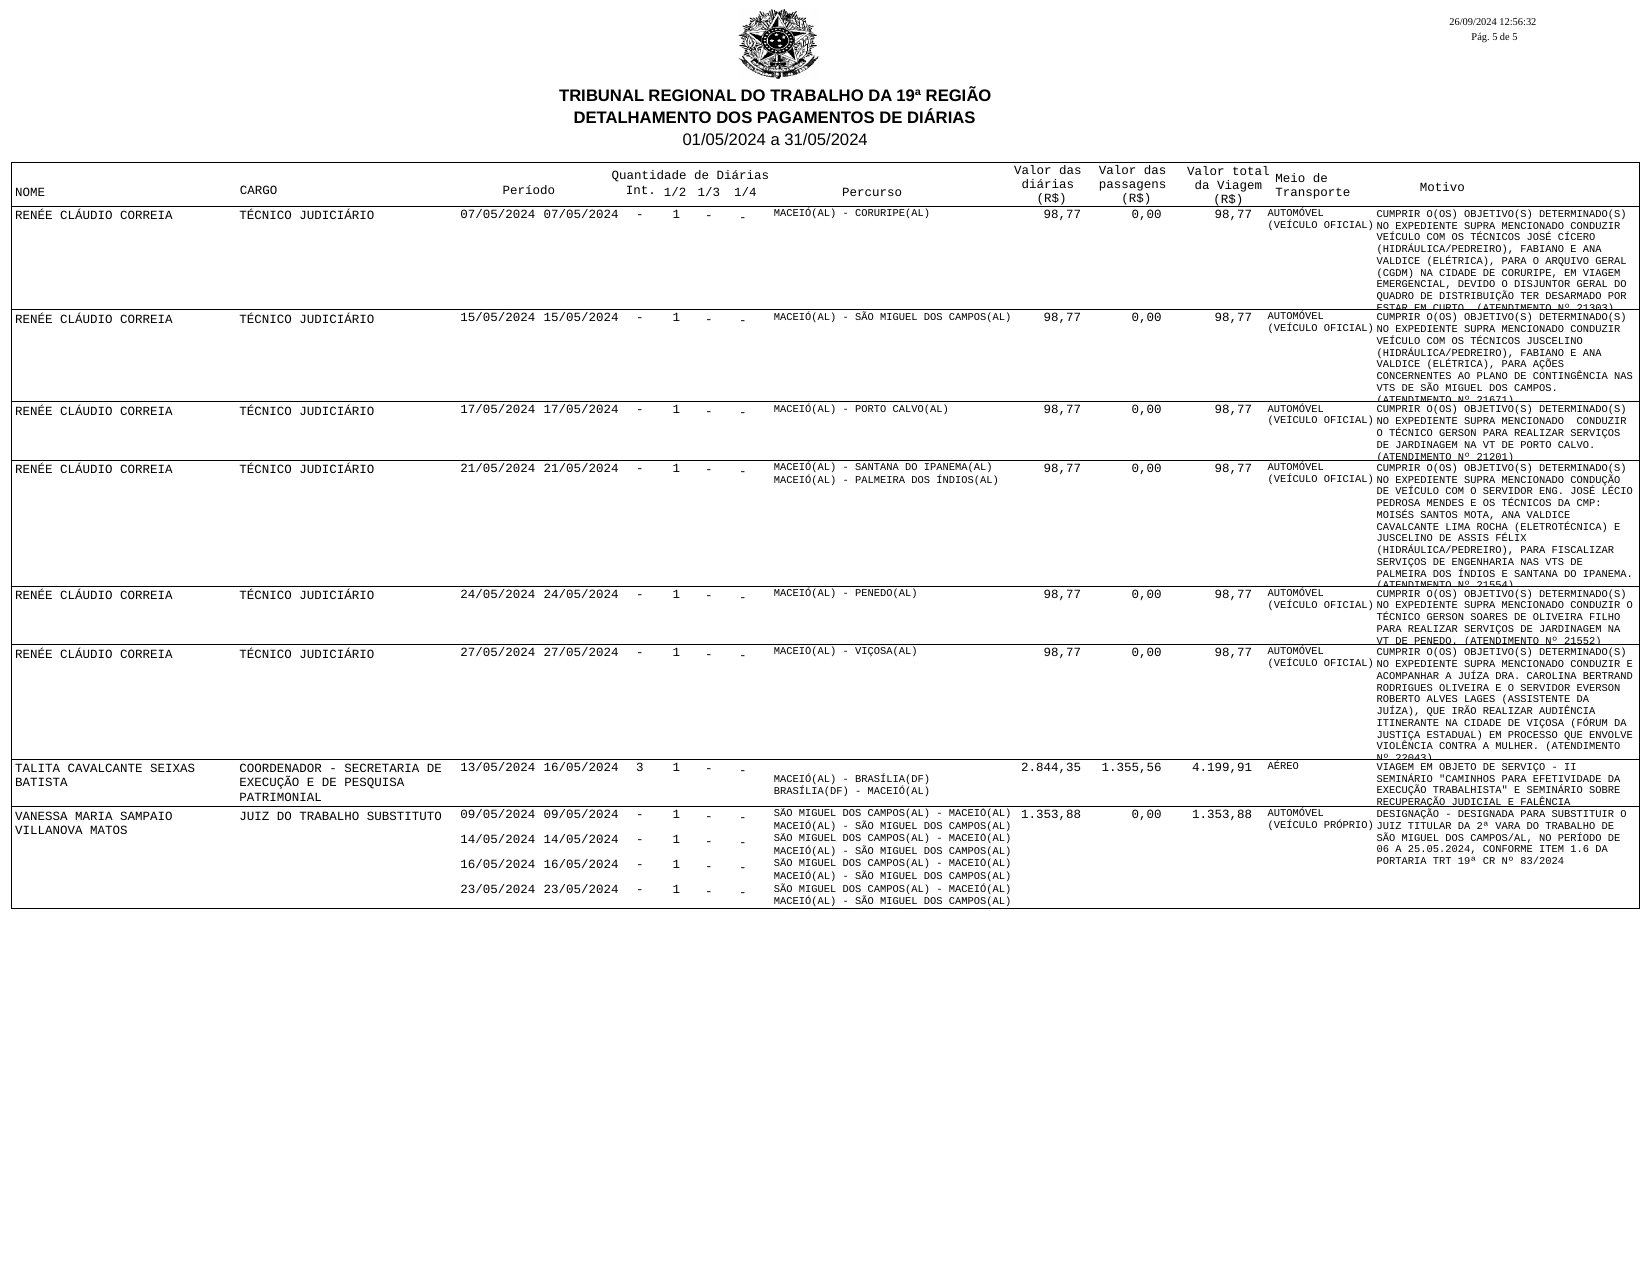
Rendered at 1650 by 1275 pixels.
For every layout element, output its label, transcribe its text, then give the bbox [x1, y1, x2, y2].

text TÉCNICO JUDICIÁRIO [239, 648, 454, 662]
text Pág. 5 de 5 [1368, 31, 1620, 42]
text 16/05/2024 [543, 761, 625, 774]
text VT DE PENEDO. (ATENDIMENTO Nº 21552) [1376, 636, 1634, 644]
text NO EXPEDIENTE SUPRA MENCIONADO CONDUZIR E [1376, 659, 1634, 671]
text NO EXPEDIENTE SUPRA MENCIONADO CONDUÇÃO [1376, 474, 1634, 486]
text 98,77 [1002, 646, 1081, 659]
text ROBERTO ALVES LAGES (ASSISTENTE DA [1376, 694, 1634, 706]
text (VEÍCULO OFICIAL) [1267, 658, 1374, 669]
text TÉCNICO JUDICIÁRIO [239, 313, 454, 327]
text JUÍZA), QUE IRÃO REALIZAR AUDIÊNCIA [1376, 706, 1634, 718]
text - [728, 764, 757, 777]
text 24/05/2024 [460, 588, 541, 601]
text MACEIÓ(AL) - SANTANA DO IPANEMA(AL) [774, 462, 1013, 473]
text - [728, 836, 757, 849]
text 1 [661, 311, 691, 324]
text (HIDRÁULICA/PEDREIRO), FABIANO E ANA [1376, 347, 1634, 359]
text - [694, 405, 723, 418]
text 98,77 [1173, 208, 1252, 221]
text Valor total [1181, 165, 1274, 179]
text - [694, 209, 723, 223]
text MOISÉS SANTOS MOTA, ANA VALDICE [1376, 510, 1634, 521]
text Período [448, 184, 609, 198]
text QUADRO DE DISTRIBUIÇÃO TER DESARMADO POR [1376, 291, 1634, 303]
text 09/05/2024 [543, 808, 625, 821]
text SÃO MIGUEL DOS CAMPOS(AL) - MACEIÓ(AL) [774, 858, 1013, 869]
text 07/05/2024 [460, 208, 541, 221]
text 17/05/2024 [543, 403, 625, 417]
text RENÉE CLÁUDIO CORREIA [15, 405, 237, 419]
text COORDENADOR - SECRETARIA DE [239, 762, 454, 776]
text passagens [1092, 178, 1173, 192]
text DESIGNAÇÃO - DESIGNADA PARA SUBSTITUIR O [1376, 809, 1634, 821]
text NO EXPEDIENTE SUPRA MENCIONADO CONDUZIR [1376, 220, 1634, 232]
text MACEIÓ(AL) - CORURIPE(AL) [774, 208, 1013, 219]
text (HIDRÁULICA/PEDREIRO), PARA FISCALIZAR [1376, 545, 1634, 557]
text - [625, 833, 654, 846]
text ACOMPANHAR A JUÍZA DRA. CAROLINA BERTRAND [1376, 671, 1634, 682]
text (ATENDIMENTO Nº 21201) [1376, 451, 1634, 460]
text TÉCNICO JUDICIÁRIO [239, 209, 454, 223]
text SÃO MIGUEL DOS CAMPOS/AL, NO PERÍODO DE [1376, 832, 1634, 844]
text AÉREO [1267, 761, 1374, 772]
text 0,00 [1083, 403, 1161, 417]
text JUSTIÇA ESTADUAL) EM PROCESSO QUE ENVOLVE [1376, 729, 1634, 741]
text Meio de [1275, 172, 1374, 186]
text (HIDRÁULICA/PEDREIRO), FABIANO E ANA [1376, 244, 1634, 256]
text 06 A 25.05.2024, CONFORME ITEM 1.6 DA [1376, 844, 1634, 856]
text 98,77 [1173, 462, 1252, 475]
text O TÉCNICO GERSON PARA REALIZAR SERVIÇOS [1376, 428, 1634, 439]
text NO EXPEDIENTE SUPRA MENCIONADO CONDUZIR [1376, 324, 1634, 336]
text (ATENDIMENTO Nº 21671) [1376, 394, 1634, 402]
text 98,77 [1002, 403, 1081, 417]
text SEMINÁRIO "CAMINHOS PARA EFETIVIDADE DA [1376, 773, 1634, 785]
text (VEÍCULO OFICIAL) [1267, 323, 1374, 334]
text PATRIMONIAL [239, 791, 454, 802]
text - [728, 211, 757, 224]
text Valor das [1009, 164, 1086, 178]
text (VEÍCULO OFICIAL) [1267, 415, 1374, 426]
text 98,77 [1002, 462, 1081, 475]
text MACEIÓ(AL) - SÃO MIGUEL DOS CAMPOS(AL) [774, 821, 1013, 832]
text 1 [661, 462, 691, 475]
text - [694, 313, 723, 326]
text MACEIÓ(AL) - SÃO MIGUEL DOS CAMPOS(AL) [774, 846, 1013, 857]
text 24/05/2024 [543, 588, 625, 601]
text - [728, 314, 757, 328]
text - [694, 762, 723, 776]
text (CGDM) NA CIDADE DE CORURIPE, EM VIAGEM [1376, 267, 1634, 279]
text - [728, 886, 757, 900]
text CARGO [239, 184, 427, 198]
text 0,00 [1083, 588, 1161, 601]
text - [694, 860, 723, 873]
text BRASÍLIA(DF) - MACEIÓ(AL) [774, 786, 1013, 797]
text - [728, 406, 757, 420]
text 2.844,35 [1002, 761, 1081, 774]
text - [625, 883, 654, 897]
text TÉCNICO GERSON SOARES DE OLIVEIRA FILHO [1376, 612, 1634, 624]
text MACEIÓ(AL) - PORTO CALVO(AL) [774, 403, 1013, 414]
text Transporte [1275, 186, 1374, 200]
text JUIZ TITULAR DA 2ª VARA DO TRABALHO DE [1376, 821, 1634, 832]
text NO EXPEDIENTE SUPRA MENCIONADO CONDUZIR O [1376, 600, 1634, 612]
text MACEIÓ(AL) - BRASÍLIA(DF) [774, 773, 1013, 784]
text - [728, 811, 757, 824]
text 0,00 [1083, 462, 1161, 475]
text 98,77 [1173, 311, 1252, 324]
text CAVALCANTE LIMA ROCHA (ELETROTÉCNICA) E [1376, 521, 1634, 533]
text - [625, 646, 654, 659]
text 1 [661, 833, 691, 846]
text MACEIÓ(AL) - VIÇOSA(AL) [774, 646, 1013, 657]
text 09/05/2024 [460, 808, 541, 821]
text 1.353,88 [1173, 808, 1252, 821]
text PARA REALIZAR SERVIÇOS DE JARDINAGEM NA [1376, 624, 1634, 636]
text 1 [661, 858, 691, 871]
text RENÉE CLÁUDIO CORREIA [15, 648, 237, 662]
text SÃO MIGUEL DOS CAMPOS(AL) - MACEIÓ(AL) [774, 883, 1013, 894]
text TÉCNICO JUDICIÁRIO [239, 405, 454, 419]
text 0,00 [1083, 208, 1161, 221]
text 1 [661, 208, 691, 221]
text 98,77 [1002, 588, 1081, 601]
text AUTOMÓVEL [1267, 808, 1374, 820]
text CUMPRIR O(OS) OBJETIVO(S) DETERMINADO(S) [1376, 463, 1634, 474]
text ITINERANTE NA CIDADE DE VIÇOSA (FÓRUM DA [1376, 718, 1634, 729]
text SERVIÇOS DE ENGENHARIA NAS VTS DE [1376, 557, 1634, 568]
text AUTOMÓVEL [1267, 462, 1374, 474]
text (VEÍCULO OFICIAL) [1267, 599, 1374, 610]
text diárias [1009, 178, 1086, 192]
text 0,00 [1083, 311, 1161, 324]
text VALDICE (ELÉTRICA), PARA AÇÕES [1376, 359, 1634, 371]
text 27/05/2024 [460, 646, 541, 659]
text 0,00 [1083, 808, 1161, 821]
text AUTOMÓVEL [1267, 403, 1374, 415]
text AUTOMÓVEL [1267, 646, 1374, 658]
text EMERGENCIAL, DEVIDO O DISJUNTOR GERAL DO [1376, 279, 1634, 291]
text CUMPRIR O(OS) OBJETIVO(S) DETERMINADO(S) [1376, 588, 1634, 600]
text 01/05/2024 a 31/05/2024 [567, 130, 983, 148]
text PALMEIRA DOS ÍNDIOS E SANTANA DO IPANEMA. [1376, 568, 1634, 580]
text 16/05/2024 [460, 858, 541, 871]
text 1/3 [687, 186, 725, 200]
text 98,77 [1173, 403, 1252, 417]
text 16/05/2024 [543, 858, 625, 871]
text Motivo [1419, 181, 1488, 195]
text NOME [15, 186, 238, 200]
text AUTOMÓVEL [1267, 311, 1374, 323]
text Int. [618, 184, 663, 197]
text - [694, 835, 723, 848]
text 1 [661, 588, 691, 601]
text JUIZ DO TRABALHO SUBSTITUTO [239, 809, 454, 824]
text (VEÍCULO PRÓPRIO) [1267, 820, 1374, 831]
text TÉCNICO JUDICIÁRIO [239, 589, 454, 603]
text (ATENDIMENTO Nº 21554). [1376, 580, 1634, 586]
text NO EXPEDIENTE SUPRA MENCIONADO CONDUZIR [1376, 416, 1634, 428]
text ESTAR EM CURTO. (ATENDIMENTO Nº 21303) [1376, 303, 1634, 310]
text Valor das [1092, 164, 1173, 178]
text 1.355,56 [1083, 761, 1161, 774]
text JUSCELINO DE ASSIS FÉLIX [1376, 533, 1634, 545]
text (VEÍCULO OFICIAL) [1267, 219, 1374, 230]
text 17/05/2024 [460, 403, 541, 417]
text BATISTA [15, 776, 237, 789]
text 14/05/2024 [460, 833, 541, 846]
text 98,77 [1173, 588, 1252, 601]
text - [625, 403, 654, 417]
text 07/05/2024 [543, 208, 625, 221]
text 13/05/2024 [460, 761, 541, 774]
text 14/05/2024 [543, 833, 625, 846]
text SÃO MIGUEL DOS CAMPOS(AL) - MACEIÓ(AL) [774, 808, 1013, 819]
text 1 [661, 646, 691, 659]
text DE VEÍCULO COM O SERVIDOR ENG. JOSÉ LÉCIO [1376, 486, 1634, 498]
text VEÍCULO COM OS TÉCNICOS JOSÉ CÍCERO [1376, 232, 1634, 244]
text 98,77 [1002, 311, 1081, 324]
text RECUPERAÇÃO JUDICIAL E FALÊNCIA [1376, 797, 1634, 806]
text MACEIÓ(AL) - PENEDO(AL) [774, 588, 1013, 599]
text DETALHAMENTO DOS PAGAMENTOS DE DIÁRIAS [446, 108, 1103, 127]
text 1 [661, 403, 691, 417]
text - [694, 589, 723, 602]
text - [625, 858, 654, 871]
text 15/05/2024 [460, 311, 541, 324]
text 26/09/2024 12:56:32 [1448, 16, 1536, 28]
text TRIBUNAL REGIONAL DO TRABALHO DA 19ª REGIÃO [446, 86, 1104, 105]
text VALDICE (ELÉTRICA), PARA O ARQUIVO GERAL [1376, 256, 1634, 267]
text (R$) [1181, 193, 1274, 206]
text 1 [661, 761, 691, 774]
text RENÉE CLÁUDIO CORREIA [15, 313, 237, 327]
text 21/05/2024 [460, 462, 541, 475]
text TÉCNICO JUDICIÁRIO [239, 463, 454, 477]
text CONCERNENTES AO PLANO DE CONTINGÊNCIA NAS [1376, 371, 1634, 383]
text 1 [661, 883, 691, 897]
text PEDROSA MENDES E OS TÉCNICOS DA CMP: [1376, 498, 1634, 510]
text AUTOMÓVEL [1267, 208, 1374, 219]
text - [694, 809, 723, 823]
text PORTARIA TRT 19ª CR Nº 83/2024 [1376, 856, 1634, 865]
text - [728, 465, 757, 478]
text 1 [661, 808, 691, 821]
text AUTOMÓVEL [1267, 588, 1374, 599]
text - [694, 648, 723, 661]
text CUMPRIR O(OS) OBJETIVO(S) DETERMINADO(S) [1376, 312, 1634, 324]
text - [694, 885, 723, 898]
text 98,77 [1173, 646, 1252, 659]
text 15/05/2024 [543, 311, 625, 324]
text 23/05/2024 [543, 883, 625, 897]
text 1.353,88 [1002, 808, 1081, 821]
text 4.199,91 [1173, 761, 1252, 774]
text TALITA CAVALCANTE SEIXAS [15, 762, 237, 776]
text da Viagem [1181, 179, 1274, 193]
text RENÉE CLÁUDIO CORREIA [15, 463, 237, 477]
text - [625, 588, 654, 601]
text - [694, 463, 723, 477]
text DE JARDINAGEM NA VT DE PORTO CALVO. [1376, 439, 1634, 451]
text 1/4 [725, 186, 765, 200]
text 1/2 [663, 186, 687, 200]
text CUMPRIR O(OS) OBJETIVO(S) DETERMINADO(S) [1376, 209, 1634, 220]
text EXECUÇÃO E DE PESQUISA [239, 776, 454, 791]
text CUMPRIR O(OS) OBJETIVO(S) DETERMINADO(S) [1376, 404, 1634, 416]
text EXECUÇÃO TRABALHISTA" E SEMINÁRIO SOBRE [1376, 785, 1634, 797]
text VIOLÊNCIA CONTRA A MULHER. (ATENDIMENTO [1376, 741, 1634, 753]
text MACEIÓ(AL) - SÃO MIGUEL DOS CAMPOS(AL) [774, 311, 1013, 322]
text CUMPRIR O(OS) OBJETIVO(S) DETERMINADO(S) [1376, 647, 1634, 659]
text - [728, 649, 757, 662]
text Nº 22043) [1376, 753, 1634, 759]
text 98,77 [1002, 208, 1081, 221]
text Quantidade de Diárias [611, 169, 776, 181]
text VTS DE SÃO MIGUEL DOS CAMPOS. [1376, 383, 1634, 394]
text RENÉE CLÁUDIO CORREIA [15, 589, 237, 603]
text (VEÍCULO OFICIAL) [1267, 474, 1374, 484]
text MACEIÓ(AL) - PALMEIRA DOS ÍNDIOS(AL) [774, 474, 1013, 486]
text (R$) [1009, 192, 1086, 206]
text VANESSA MARIA SAMPAIO [15, 809, 237, 824]
text VIAGEM EM OBJETO DE SERVIÇO - II [1376, 762, 1634, 773]
text 27/05/2024 [543, 646, 625, 659]
text 23/05/2024 [460, 883, 541, 896]
text - [625, 208, 654, 221]
text - [728, 591, 757, 604]
text MACEIÓ(AL) - SÃO MIGUEL DOS CAMPOS(AL) [774, 896, 1013, 907]
text - [625, 311, 654, 324]
text MACEIÓ(AL) - SÃO MIGUEL DOS CAMPOS(AL) [774, 871, 1013, 882]
text SÃO MIGUEL DOS CAMPOS(AL) - MACEIÓ(AL) [774, 833, 1013, 844]
text Percurso [771, 186, 972, 198]
text 0,00 [1083, 646, 1161, 659]
text RENÉE CLÁUDIO CORREIA [15, 209, 237, 223]
text - [625, 808, 654, 821]
text VEÍCULO COM OS TÉCNICOS JUSCELINO [1376, 336, 1634, 347]
text (R$) [1092, 192, 1173, 206]
text VILLANOVA MATOS [15, 824, 237, 836]
picture [736, 7, 822, 80]
text - [625, 462, 654, 475]
text RODRIGUES OLIVEIRA E O SERVIDOR EVERSON [1376, 682, 1634, 694]
text - [728, 861, 757, 874]
text 21/05/2024 [543, 462, 625, 475]
text 3 [625, 761, 654, 774]
